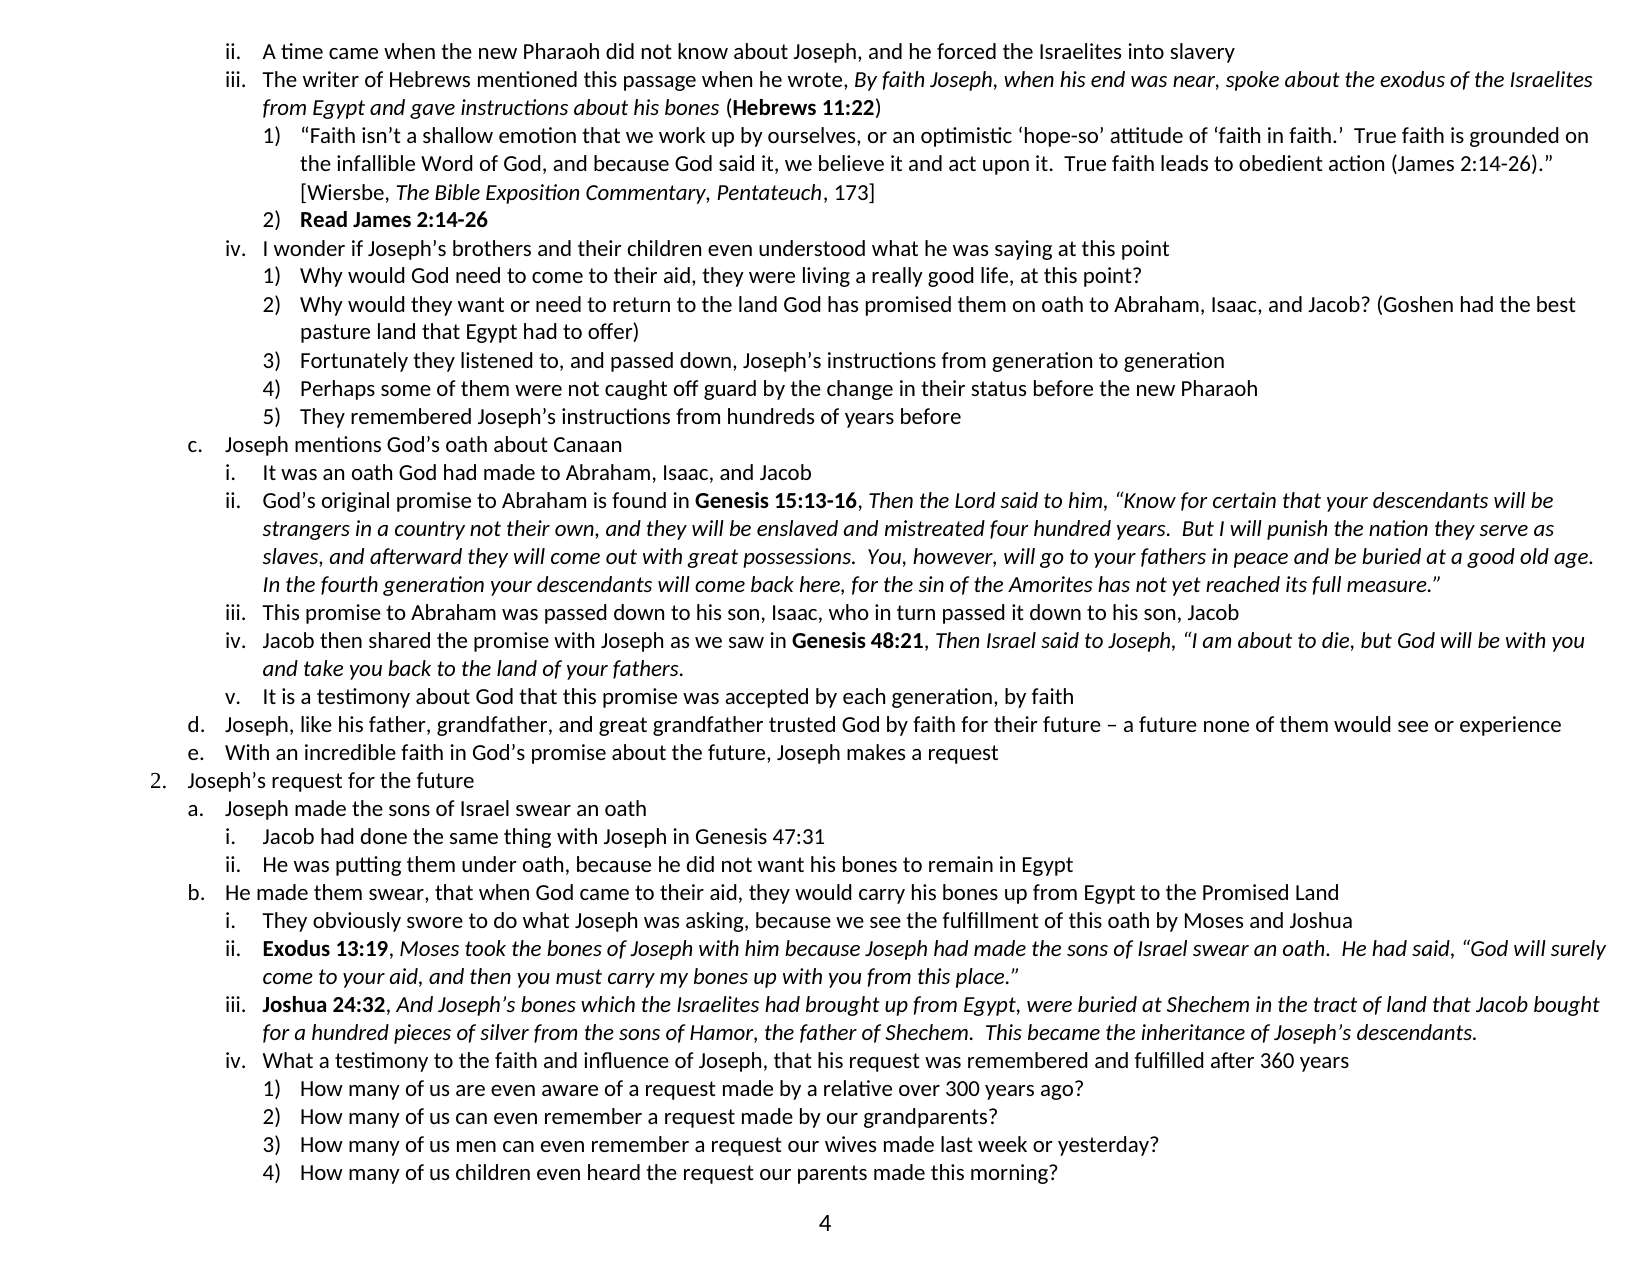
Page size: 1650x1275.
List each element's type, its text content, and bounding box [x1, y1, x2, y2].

list Why would they want or need to return to the land God has promised them on oath to Abraham, Isaac, and Jacob? (Goshen had the best pasture land that Egypt had to offer) [262, 290, 1612, 346]
list Joseph, like his father, grandfather, and great grandfather trusted God by faith for their future – a future none of them would see or experience [187, 710, 1612, 738]
list They remembered Joseph’s instructions from hundreds of years before [262, 402, 1612, 430]
list With an incredible faith in God’s promise about the future, Joseph makes a request [187, 738, 1612, 766]
list They obviously swore to do what Joseph was asking, because we see the fulfillment of this oath by Moses and Joshua [225, 906, 1612, 934]
list Jacob then shared the promise with Joseph as we saw in Genesis 48:21, Then Israel said to Joseph, “I am about to die, but God will be with you and take you back to the land of your fathers. [225, 626, 1612, 682]
list What a testimony to the faith and influence of Joseph, that his request was remembered and fulfilled after 360 years [225, 1046, 1612, 1074]
list It is a testimony about God that this promise was accepted by each generation, by faith [225, 682, 1612, 710]
list I wonder if Joseph’s brothers and their children even understood what he was saying at this point [225, 234, 1612, 262]
list Read James 2:14-26 [262, 206, 1612, 234]
list Jacob had done the same thing with Joseph in Genesis 47:31 [225, 822, 1612, 850]
list He was putting them under oath, because he did not want his bones to remain in Egypt [225, 850, 1612, 878]
list How many of us children even heard the request our parents made this morning? [262, 1158, 1612, 1186]
list Exodus 13:19, Moses took the bones of Joseph with him because Joseph had made the sons of Israel swear an oath. He had said, “God will surely come to your aid, and then you must carry my bones up with you from this place.” [225, 934, 1612, 990]
list It was an oath God had made to Abraham, Isaac, and Jacob [225, 458, 1612, 486]
list This promise to Abraham was passed down to his son, Isaac, who in turn passed it down to his son, Jacob [225, 598, 1612, 626]
list Joseph made the sons of Israel swear an oath [187, 794, 1612, 822]
list Why would God need to come to their aid, they were living a really good life, at this point? [262, 262, 1612, 290]
list How many of us men can even remember a request our wives made last week or yesterday? [262, 1130, 1612, 1158]
list Joseph’s request for the future [150, 766, 1612, 794]
list He made them swear, that when God came to their aid, they would carry his bones up from Egypt to the Promised Land [187, 878, 1612, 906]
list “Faith isn’t a shallow emotion that we work up by ourselves, or an optimistic ‘hope-so’ attitude of ‘faith in faith.’ True faith is grounded on the infallible Word of God, and because God said it, we believe it and act upon it. True faith leads to obedient action (James 2:14-26).” [Wiersbe, The Bible Exposition Commentary, Pentateuch, 173] [262, 122, 1612, 206]
list Joseph mentions God’s oath about Canaan [187, 430, 1612, 458]
list A time came when the new Pharaoh did not know about Joseph, and he forced the Israelites into slavery [225, 37, 1612, 66]
list Perhaps some of them were not caught off guard by the change in their status before the new Pharaoh [262, 374, 1612, 402]
list How many of us can even remember a request made by our grandparents? [262, 1102, 1612, 1130]
list Fortunately they listened to, and passed down, Joseph’s instructions from generation to generation [262, 346, 1612, 374]
list The writer of Hebrews mentioned this passage when he wrote, By faith Joseph, when his end was near, spoke about the exodus of the Israelites from Egypt and gave instructions about his bones (Hebrews 11:22) [225, 66, 1612, 122]
list How many of us are even aware of a request made by a relative over 300 years ago? [262, 1074, 1612, 1102]
list God’s original promise to Abraham is found in Genesis 15:13-16, Then the Lord said to him, “Know for certain that your descendants will be strangers in a country not their own, and they will be enslaved and mistreated four hundred years. But I will punish the nation they serve as slaves, and afterward they will come out with great possessions. You, however, will go to your fathers in peace and be buried at a good old age. In the fourth generation your descendants will come back here, for the sin of the Amorites has not yet reached its full measure.” [225, 486, 1612, 598]
list Joshua 24:32, And Joseph’s bones which the Israelites had brought up from Egypt, were buried at Shechem in the tract of land that Jacob bought for a hundred pieces of silver from the sons of Hamor, the father of Shechem. This became the inheritance of Joseph’s descendants. [225, 990, 1612, 1046]
